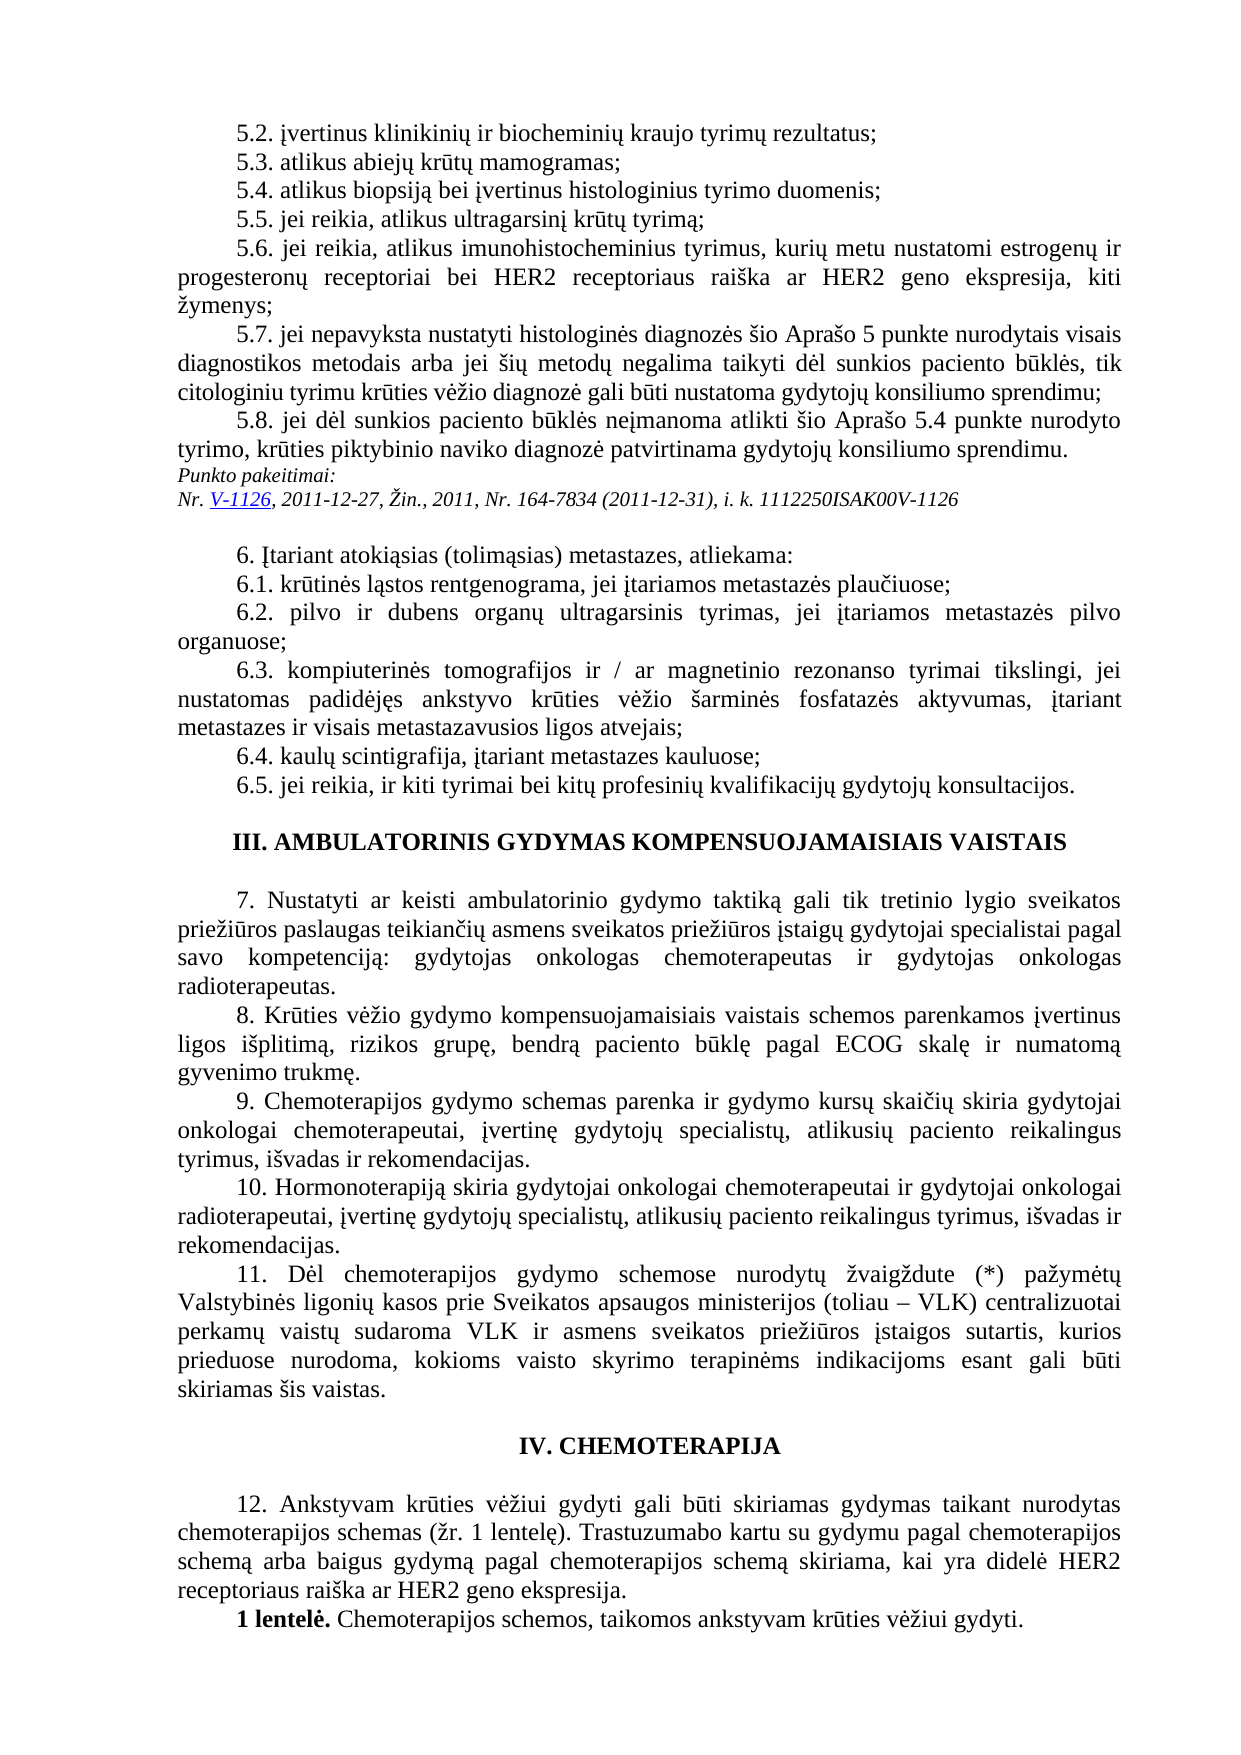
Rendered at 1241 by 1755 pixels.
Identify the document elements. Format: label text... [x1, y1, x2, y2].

text 1 lentelė. Chemoterapijos schemos, taikomos ankstyvam krūties vėžiui gydyti. [177, 1604, 1122, 1632]
text 5.5. jei reikia, atlikus ultragarsinį krūtų tyrimą; [177, 204, 1122, 233]
text Nr. V-1126, 2011-12-27, Žin., 2011, Nr. 164-7834 (2011-12-31), i. k. 1112250ISAK00V-1126 [177, 487, 1122, 511]
text 5.6. jei reikia, atlikus imunohistocheminius tyrimus, kurių metu nustatomi estrogenų ir progesteronų receptoriai bei HER2 receptoriaus raiška ar HER2 geno ekspresija, kiti žymenys; [177, 233, 1122, 319]
text III. AMBULATORINIS GYDYMAS KOMPENSUOJAMAISIAIS VAISTAIS [177, 827, 1122, 856]
text 8. Krūties vėžio gydymo kompensuojamaisiais vaistais schemos parenkamos įvertinus ligos išplitimą, rizikos grupę, bendrą paciento būklę pagal ECOG skalę ir numatomą gyvenimo trukmę. [177, 1000, 1122, 1086]
text 12. Ankstyvam krūties vėžiui gydyti gali būti skiriamas gydymas taikant nurodytas chemoterapijos schemas (žr. 1 lentelę). Trastuzumabo kartu su gydymu pagal chemoterapijos schemą arba baigus gydymą pagal chemoterapijos schemą skiriama, kai yra didelė HER2 receptoriaus raiška ar HER2 geno ekspresija. [177, 1489, 1122, 1604]
text 5.8. jei dėl sunkios paciento būklės neįmanoma atlikti šio Aprašo 5.4 punkte nurodyto tyrimo, krūties piktybinio naviko diagnozė patvirtinama gydytojų konsiliumo sprendimu. [177, 406, 1122, 463]
text 5.2. įvertinus klinikinių ir biocheminių kraujo tyrimų rezultatus; [177, 118, 1122, 147]
text 5.7. jei nepavyksta nustatyti histologinės diagnozės šio Aprašo 5 punkte nurodytais visais diagnostikos metodais arba jei šių metodų negalima taikyti dėl sunkios paciento būklės, tik citologiniu tyrimu krūties vėžio diagnozė gali būti nustatoma gydytojų konsiliumo sprendimu; [177, 319, 1122, 406]
text 6.4. kaulų scintigrafija, įtariant metastazes kauluose; [177, 741, 1122, 770]
text 5.3. atlikus abiejų krūtų mamogramas; [177, 147, 1122, 176]
text 7. Nustatyti ar keisti ambulatorinio gydymo taktiką gali tik tretinio lygio sveikatos priežiūros paslaugas teikiančių asmens sveikatos priežiūros įstaigų gydytojai specialistai pagal savo kompetenciją: gydytojas onkologas chemoterapeutas ir gydytojas onkologas radioterapeutas. [177, 885, 1122, 1000]
text IV. CHEMOTERAPIJA [177, 1431, 1122, 1460]
text 6.3. kompiuterinės tomografijos ir / ar magnetinio rezonanso tyrimai tikslingi, jei nustatomas padidėjęs ankstyvo krūties vėžio šarminės fosfatazės aktyvumas, įtariant metastazes ir visais metastazavusios ligos atvejais; [177, 655, 1122, 741]
text 5.4. atlikus biopsiją bei įvertinus histologinius tyrimo duomenis; [177, 176, 1122, 204]
text 6. Įtariant atokiąsias (tolimąsias) metastazes, atliekama: [177, 540, 1122, 569]
text 10. Hormonoterapiją skiria gydytojai onkologai chemoterapeutai ir gydytojai onkologai radioterapeutai, įvertinę gydytojų specialistų, atlikusių paciento reikalingus tyrimus, išvadas ir rekomendacijas. [177, 1172, 1122, 1259]
text 6.5. jei reikia, ir kiti tyrimai bei kitų profesinių kvalifikacijų gydytojų konsultacijos. [177, 770, 1122, 799]
text 6.2. pilvo ir dubens organų ultragarsinis tyrimas, jei įtariamos metastazės pilvo organuose; [177, 597, 1122, 655]
text Punkto pakeitimai: [177, 463, 1122, 487]
text 6.1. krūtinės ląstos rentgenograma, jei įtariamos metastazės plaučiuose; [177, 569, 1122, 597]
text 11. Dėl chemoterapijos gydymo schemose nurodytų žvaigždute (*) pažymėtų Valstybinės ligonių kasos prie Sveikatos apsaugos ministerijos (toliau – VLK) centralizuotai perkamų vaistų sudaroma VLK ir asmens sveikatos priežiūros įstaigos sutartis, kurios prieduose nurodoma, kokioms vaisto skyrimo terapinėms indikacijoms esant gali būti skiriamas šis vaistas. [177, 1259, 1122, 1402]
text 9. Chemoterapijos gydymo schemas parenka ir gydymo kursų skaičių skiria gydytojai onkologai chemoterapeutai, įvertinę gydytojų specialistų, atlikusių paciento reikalingus tyrimus, išvadas ir rekomendacijas. [177, 1086, 1122, 1172]
